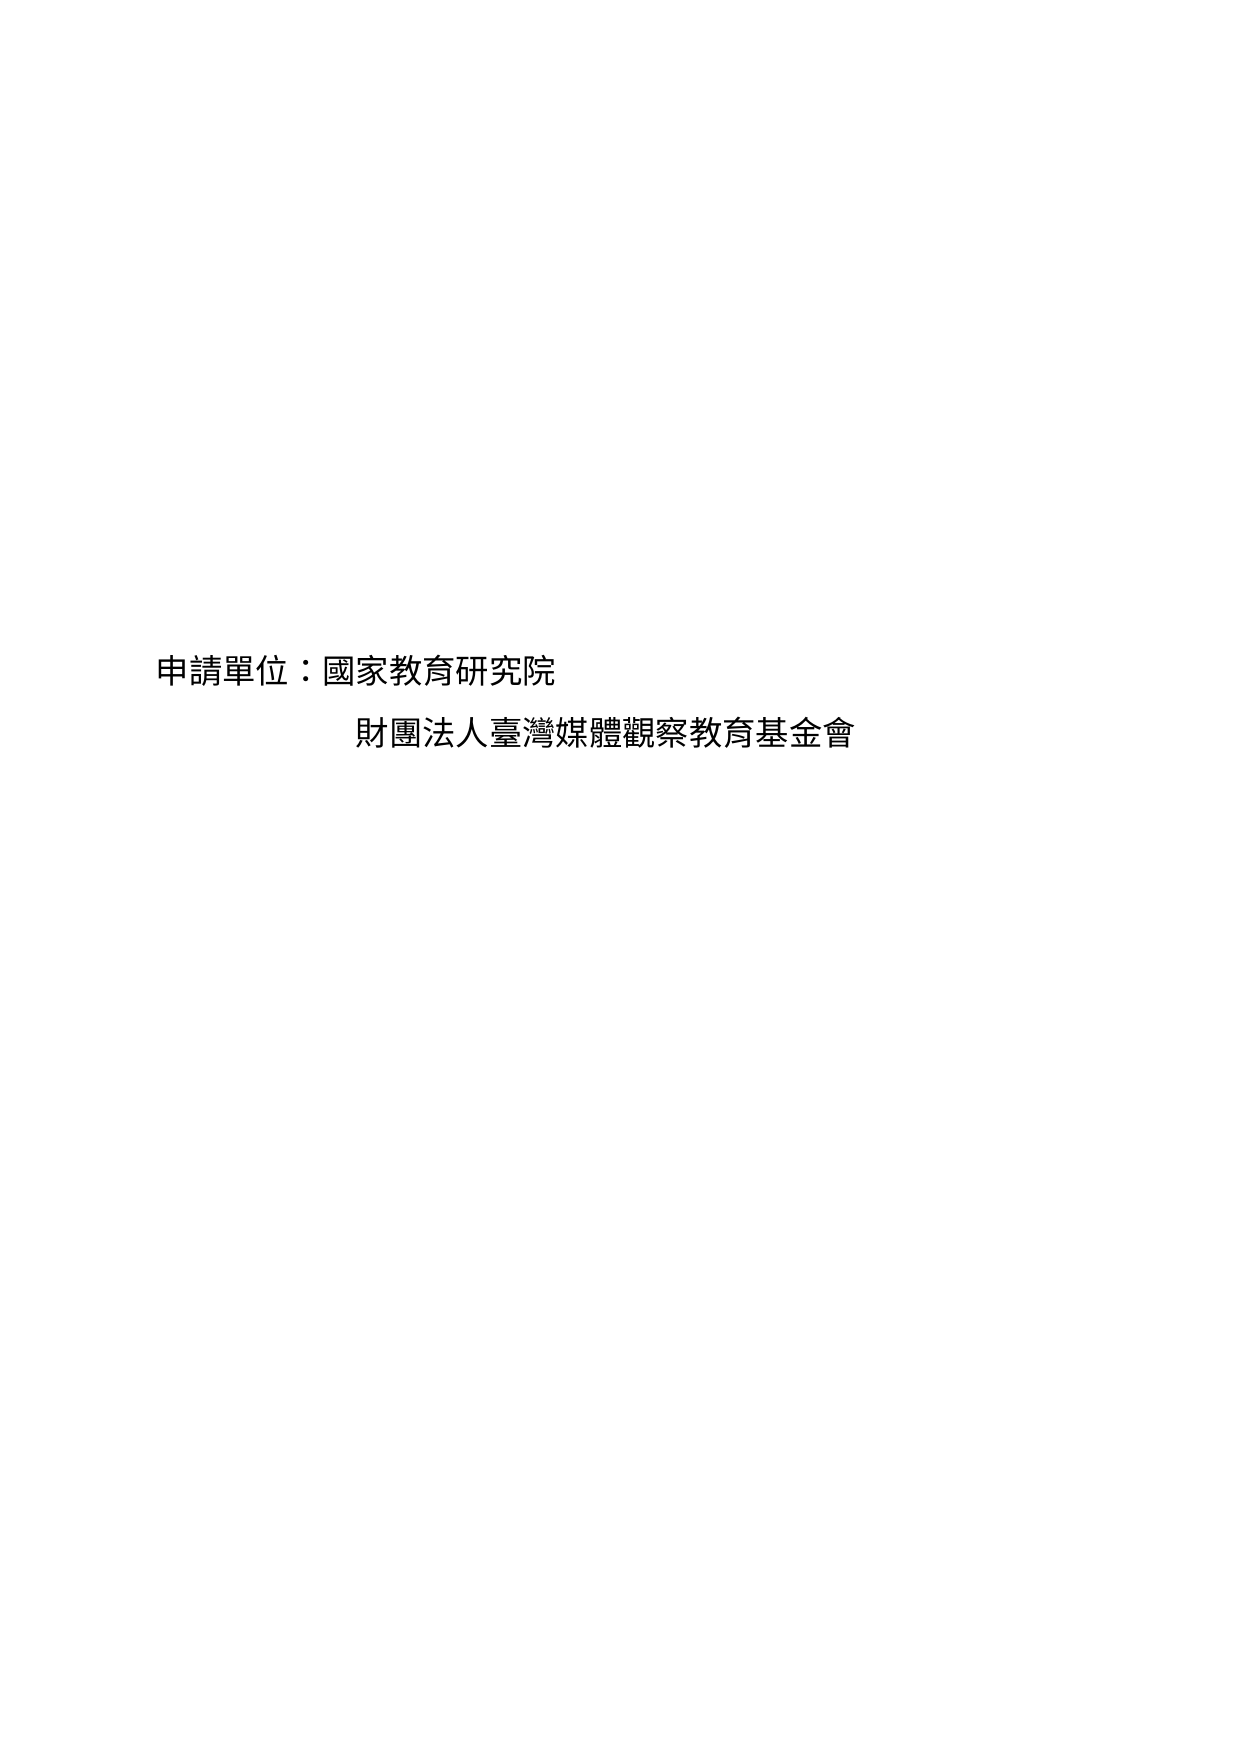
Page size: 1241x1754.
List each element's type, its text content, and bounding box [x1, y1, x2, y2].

text 申請單位：國家教育研究院 [118, 627, 1196, 689]
text 財團法人臺灣媒體觀察教育基金會 [118, 689, 1196, 752]
